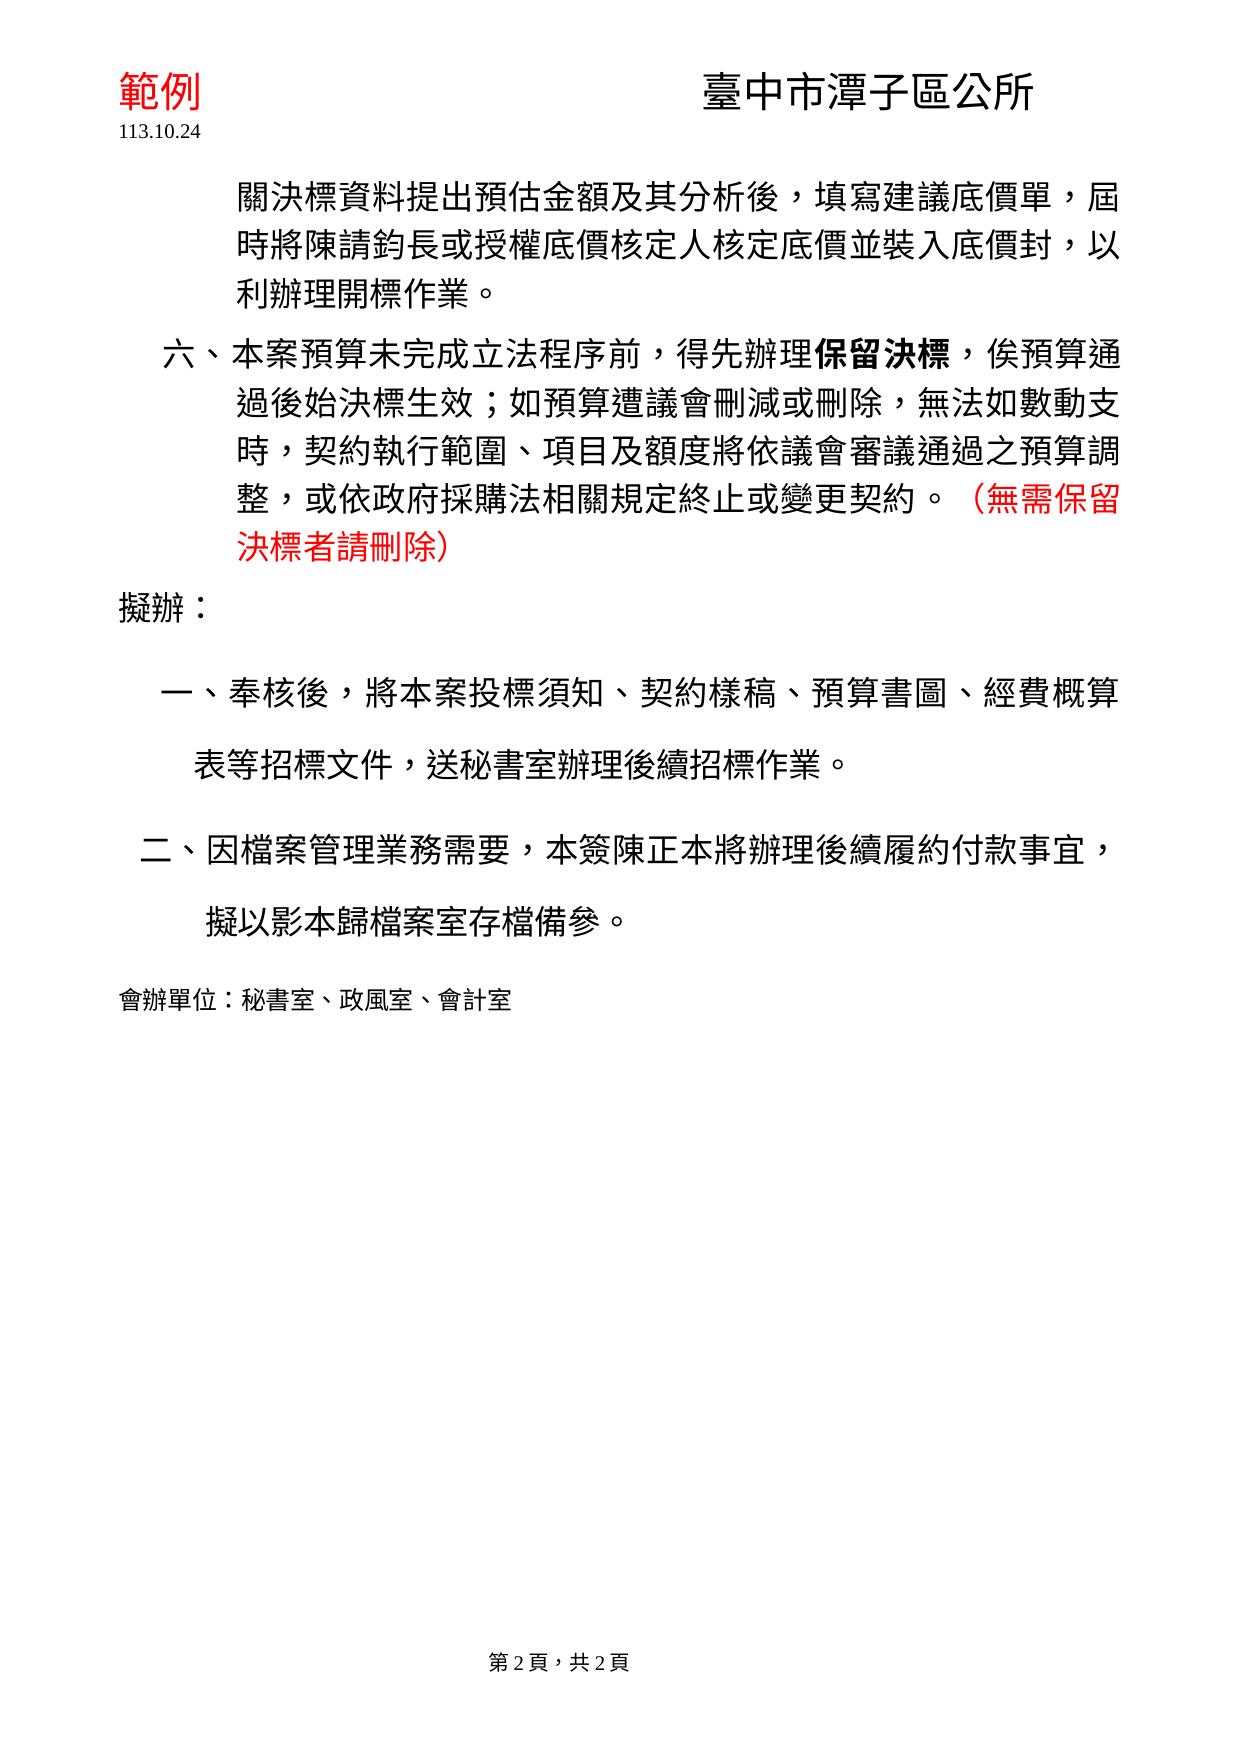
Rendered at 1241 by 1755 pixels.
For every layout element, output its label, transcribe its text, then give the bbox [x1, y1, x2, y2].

text 二、因檔案管理業務需要，本簽陳正本將辦理後續履約付款事宜，擬以影本歸檔案室存檔備參。 [139, 824, 1122, 944]
text 擬辦： [118, 582, 1122, 630]
text 會辦單位：秘書室、政風室、會計室 [118, 981, 1122, 1017]
text 關決標資料提出預估金額及其分析後，填寫建議底價單，屆時將陳請鈞長或授權底價核定人核定底價並裝入底價封，以利辦理開標作業。 [162, 171, 1122, 316]
text 一、奉核後，將本案投標須知、契約樣稿、預算書圖、經費概算表等招標文件，送秘書室辦理後續招標作業。 [160, 667, 1122, 787]
text 六、本案預算未完成立法程序前，得先辦理保留決標，俟預算通過後始決標生效；如預算遭議會刪減或刪除，無法如數動支時，契約執行範圍、項目及額度將依議會審議通過之預算調整，或依政府採購法相關規定終止或變更契約。（無需保留決標者請刪除） [162, 328, 1122, 569]
